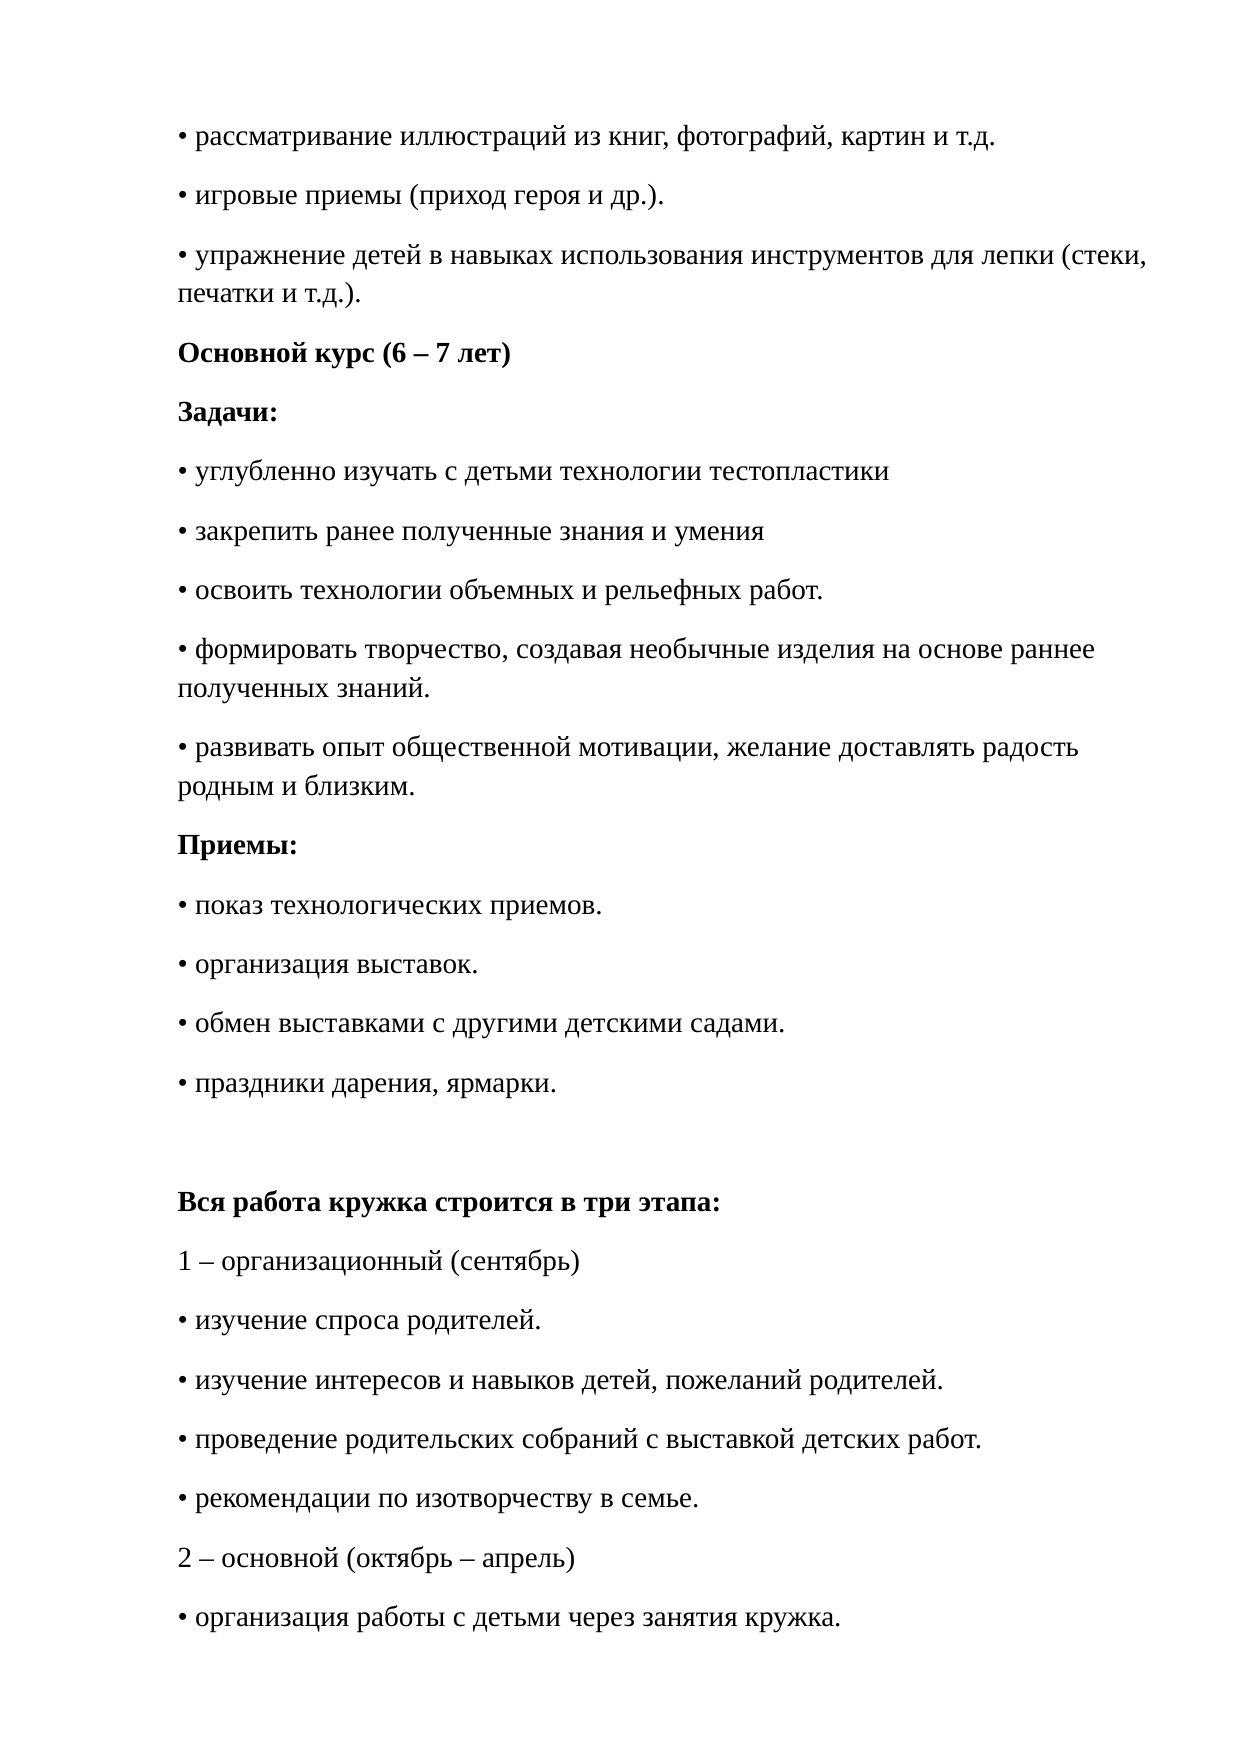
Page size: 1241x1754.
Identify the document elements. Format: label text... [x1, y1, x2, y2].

text • организация работы с детьми через занятия кружка. [177, 1599, 1152, 1633]
text • развивать опыт общественной мотивации, желание доставлять радость родным и близким. [177, 729, 1152, 802]
text • изучение интересов и навыков детей, пожеланий родителей. [177, 1362, 1152, 1395]
text Задачи: [177, 394, 1152, 428]
text • показ технологических приемов. [177, 887, 1152, 920]
text • освоить технологии объемных и рельефных работ. [177, 572, 1152, 606]
text • изучение спроса родителей. [177, 1302, 1152, 1336]
text • праздники дарения, ярмарки. [177, 1065, 1152, 1098]
text • организация выставок. [177, 946, 1152, 980]
text Вся работа кружка строится в три этапа: [177, 1184, 1152, 1217]
text • формировать творчество, создавая необычные изделия на основе раннее полученных знаний. [177, 632, 1152, 704]
text • обмен выставками с другими детскими садами. [177, 1006, 1152, 1039]
text • упражнение детей в навыках использования инструментов для лепки (стеки, печатки и т.д.). [177, 237, 1152, 309]
text • рассматривание иллюстраций из книг, фотографий, картин и т.д. [177, 118, 1152, 152]
text • проведение родительских собраний с выставкой детских работ. [177, 1421, 1152, 1455]
text Приемы: [177, 827, 1152, 861]
text • рекомендации по изотворчеству в семье. [177, 1481, 1152, 1514]
text 1 – организационный (сентябрь) [177, 1243, 1152, 1277]
text Основной курс (6 – 7 лет) [177, 335, 1152, 368]
text • закрепить ранее полученные знания и умения [177, 513, 1152, 546]
text • углубленно изучать с детьми технологии тестопластики [177, 453, 1152, 487]
text 2 – основной (октябрь – апрель) [177, 1540, 1152, 1573]
text • игровые приемы (приход героя и др.). [177, 177, 1152, 211]
